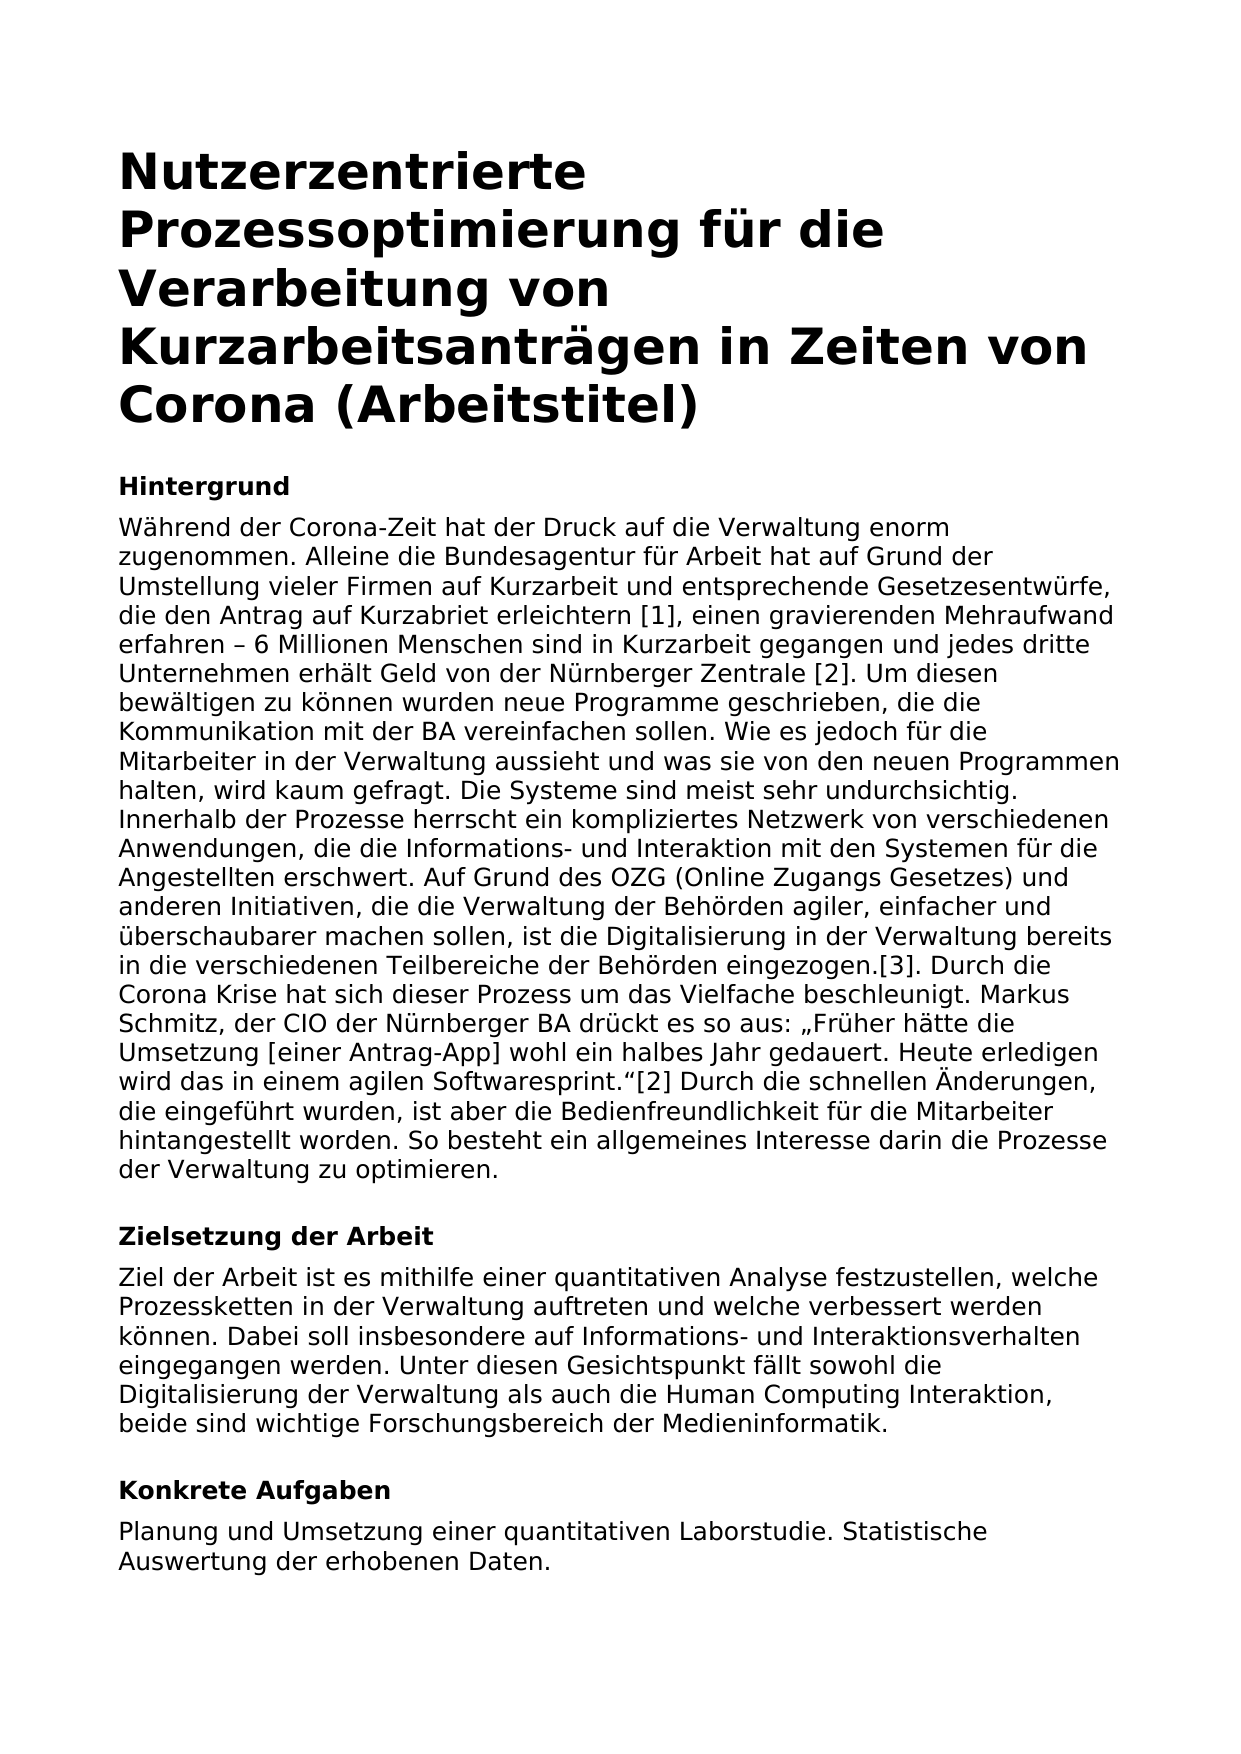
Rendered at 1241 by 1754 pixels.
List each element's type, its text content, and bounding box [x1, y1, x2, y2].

text Während der Corona-Zeit hat der Druck auf die Verwaltung enorm zugenommen. Alleine die Bundesagentur für Arbeit hat auf Grund der Umstellung vieler Firmen auf Kurzarbeit und entsprechende Gesetzesentwürfe, die den Antrag auf Kurzabriet erleichtern [1], einen gravierenden Mehraufwand erfahren – 6 Millionen Menschen sind in Kurzarbeit gegangen und jedes dritte Unternehmen erhält Geld von der Nürnberger Zentrale [2]. Um diesen bewältigen zu können wurden neue Programme geschrieben, die die Kommunikation mit der BA vereinfachen sollen. Wie es jedoch für die Mitarbeiter in der Verwaltung aussieht und was sie von den neuen Programmen halten, wird kaum gefragt. Die Systeme sind meist sehr undurchsichtig. Innerhalb der Prozesse herrscht ein kompliziertes Netzwerk von verschiedenen Anwendungen, die die Informations- und Interaktion mit den Systemen für die Angestellten erschwert. Auf Grund des OZG (Online Zugangs Gesetzes) und anderen Initiativen, die die Verwaltung der Behörden agiler, einfacher und überschaubarer machen sollen, ist die Digitalisierung in der Verwaltung bereits in die verschiedenen Teilbereiche der Behörden eingezogen.[3]. Durch die Corona Krise hat sich dieser Prozess um das Vielfache beschleunigt. Markus Schmitz, der CIO der Nürnberger BA drückt es so aus: „Früher hätte die Umsetzung [einer Antrag-App] wohl ein halbes Jahr gedauert. Heute erledigen wird das in einem agilen Softwaresprint.“[2] Durch die schnellen Änderungen, die eingeführt wurden, ist aber die Bedienfreundlichkeit für die Mitarbeiter hintangestellt worden. So besteht ein allgemeines Interesse darin die Prozesse der Verwaltung zu optimieren. [118, 513, 1122, 1184]
subtitle Konkrete Aufgaben [118, 1476, 1122, 1505]
text Ziel der Arbeit ist es mithilfe einer quantitativen Analyse festzustellen, welche Prozessketten in der Verwaltung auftreten und welche verbessert werden können. Dabei soll insbesondere auf Informations- und Interaktionsverhalten eingegangen werden. Unter diesen Gesichtspunkt fällt sowohl die Digitalisierung der Verwaltung als auch die Human Computing Interaktion, beide sind wichtige Forschungsbereich der Medieninformatik. [118, 1263, 1122, 1438]
subtitle Zielsetzung der Arbeit [118, 1222, 1122, 1251]
subtitle Hintergrund [118, 472, 1122, 501]
text Planung und Umsetzung einer quantitativen Laborstudie. Statistische Auswertung der erhobenen Daten. [118, 1518, 1122, 1576]
subtitle Nutzerzentrierte Prozessoptimierung für die Verarbeitung von Kurzarbeitsanträgen in Zeiten von Corona (Arbeitstitel) [118, 143, 1122, 434]
